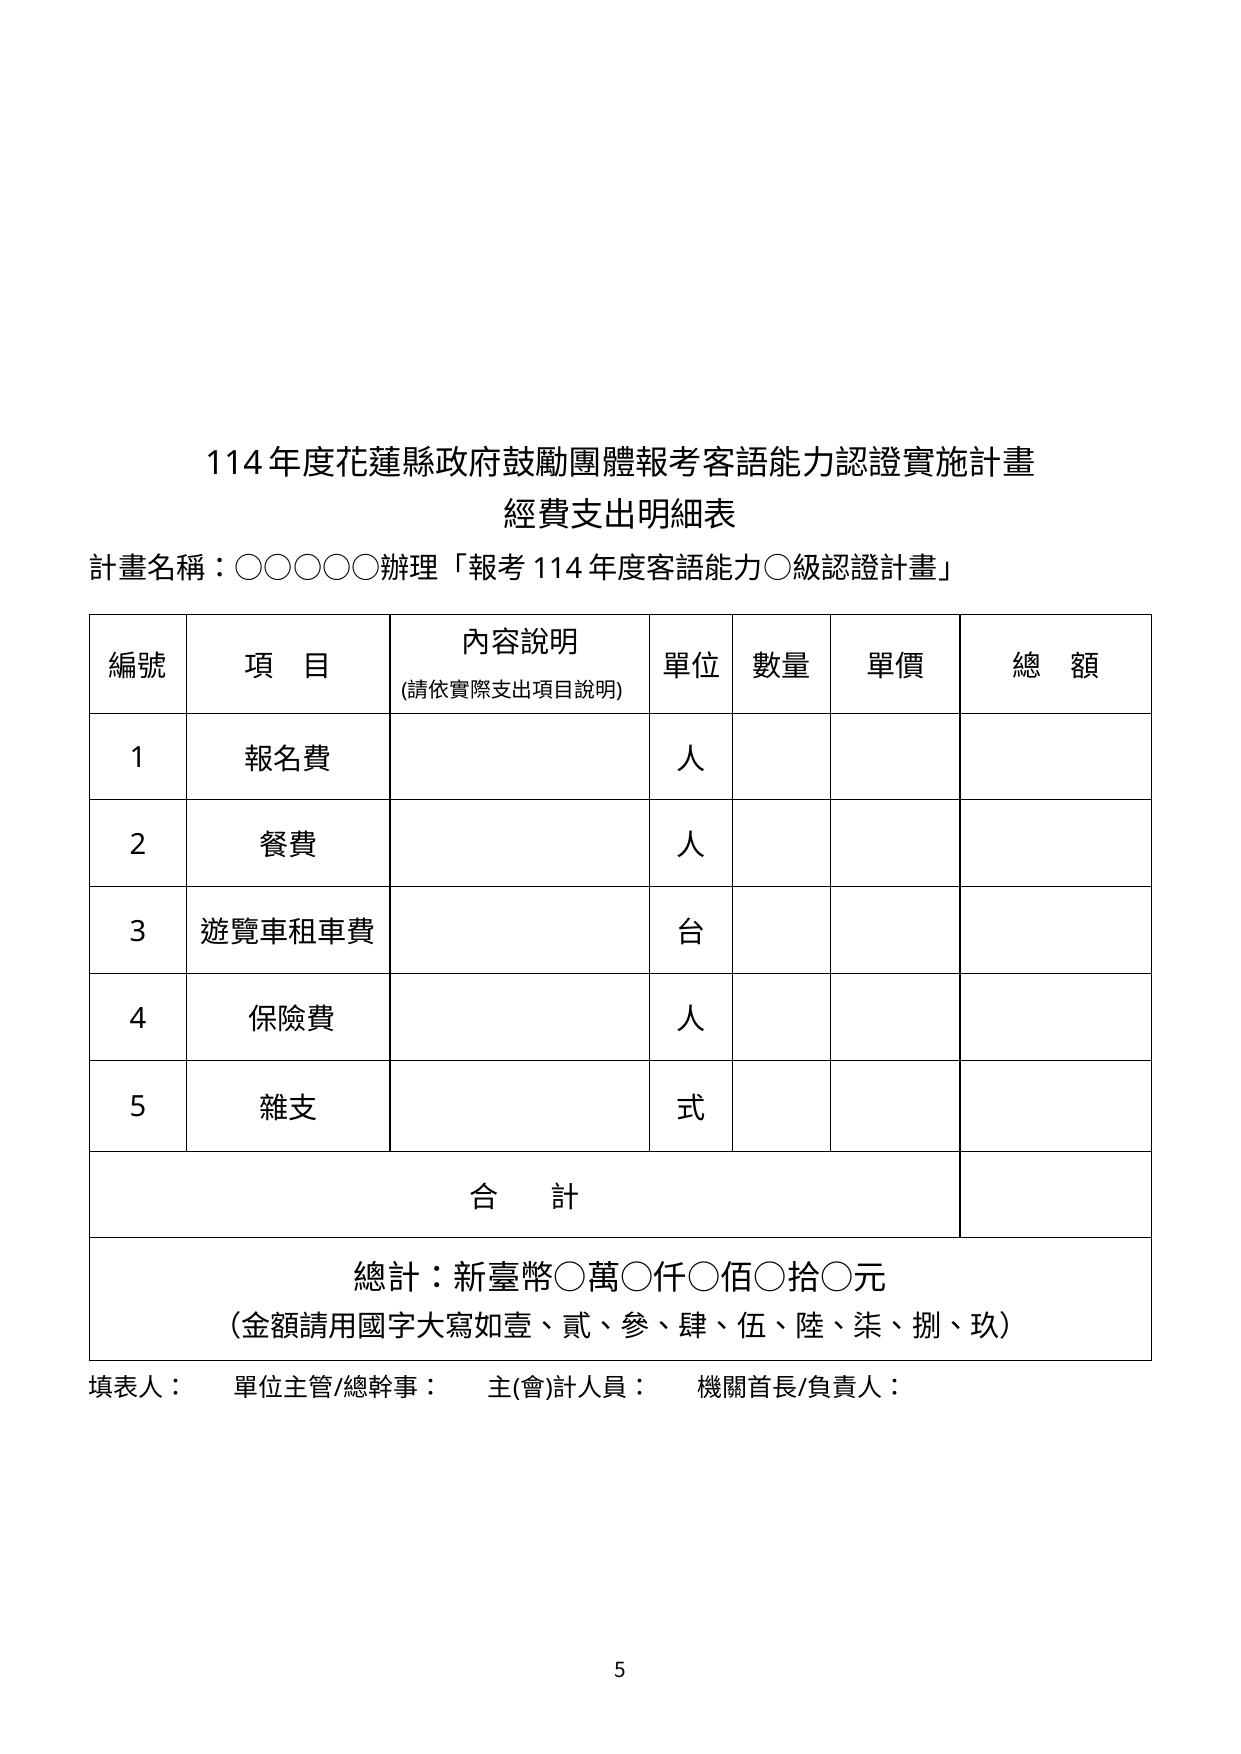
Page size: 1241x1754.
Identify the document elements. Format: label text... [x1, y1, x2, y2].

table_cell [961, 887, 1151, 973]
table_header 內容說明 (請依實際支出項目說明) [391, 615, 649, 712]
table_cell [961, 1152, 1151, 1237]
table_cell [733, 887, 830, 973]
text 計畫名稱：○○○○○辦理「報考114年度客語能力○級認證計畫」 [89, 537, 1152, 589]
table_cell [831, 974, 959, 1059]
text 填表人： 單位主管/總幹事： 主(會)計人員： 機關首長/負責人： [89, 1361, 1152, 1410]
table_cell [831, 714, 959, 799]
table_cell [733, 714, 830, 799]
table_header 項 目 [187, 615, 389, 712]
table_cell 2 [90, 800, 186, 886]
table_header 單位 [650, 615, 732, 712]
table_header 數量 [733, 615, 830, 712]
table_cell 5 [90, 1061, 186, 1151]
table_header 編號 [90, 615, 186, 712]
table_cell 合 計 [90, 1152, 959, 1237]
table_header 單價 [831, 615, 959, 712]
table_cell 台 [650, 887, 732, 973]
table_cell [831, 800, 959, 886]
table_cell 餐費 [187, 800, 389, 886]
table_cell [733, 800, 830, 886]
table_cell 3 [90, 887, 186, 973]
table_cell [391, 1061, 649, 1151]
table_cell 人 [650, 974, 732, 1059]
table_cell 報名費 [187, 714, 389, 799]
table_cell [961, 974, 1151, 1059]
table_cell [391, 887, 649, 973]
table_cell 人 [650, 800, 732, 886]
table_cell [391, 714, 649, 799]
table_cell [831, 887, 959, 973]
table_cell [831, 1061, 959, 1151]
text 114年度花蓮縣政府鼓勵團體報考客語能力認證實施計畫 [89, 433, 1152, 485]
table_cell 4 [90, 974, 186, 1059]
table_cell [961, 714, 1151, 799]
text 經費支出明細表 [89, 485, 1152, 537]
table_cell [391, 800, 649, 886]
table_cell [961, 800, 1151, 886]
table_cell 保險費 [187, 974, 389, 1059]
table_cell [733, 974, 830, 1059]
table_cell [961, 1061, 1151, 1151]
table_cell [733, 1061, 830, 1151]
table_cell [391, 974, 649, 1059]
table_cell 遊覽車租車費 [187, 887, 389, 973]
table_cell 雜支 [187, 1061, 389, 1151]
table_cell 人 [650, 714, 732, 799]
table_cell 式 [650, 1061, 732, 1151]
table_header 總 額 [961, 615, 1151, 712]
table_cell 1 [90, 714, 186, 799]
table_cell 總計：新臺幣○萬○仟○佰○拾○元 （金額請用國字大寫如壹、貳、參、肆、伍、陸、柒、捌、玖） [90, 1238, 1151, 1360]
